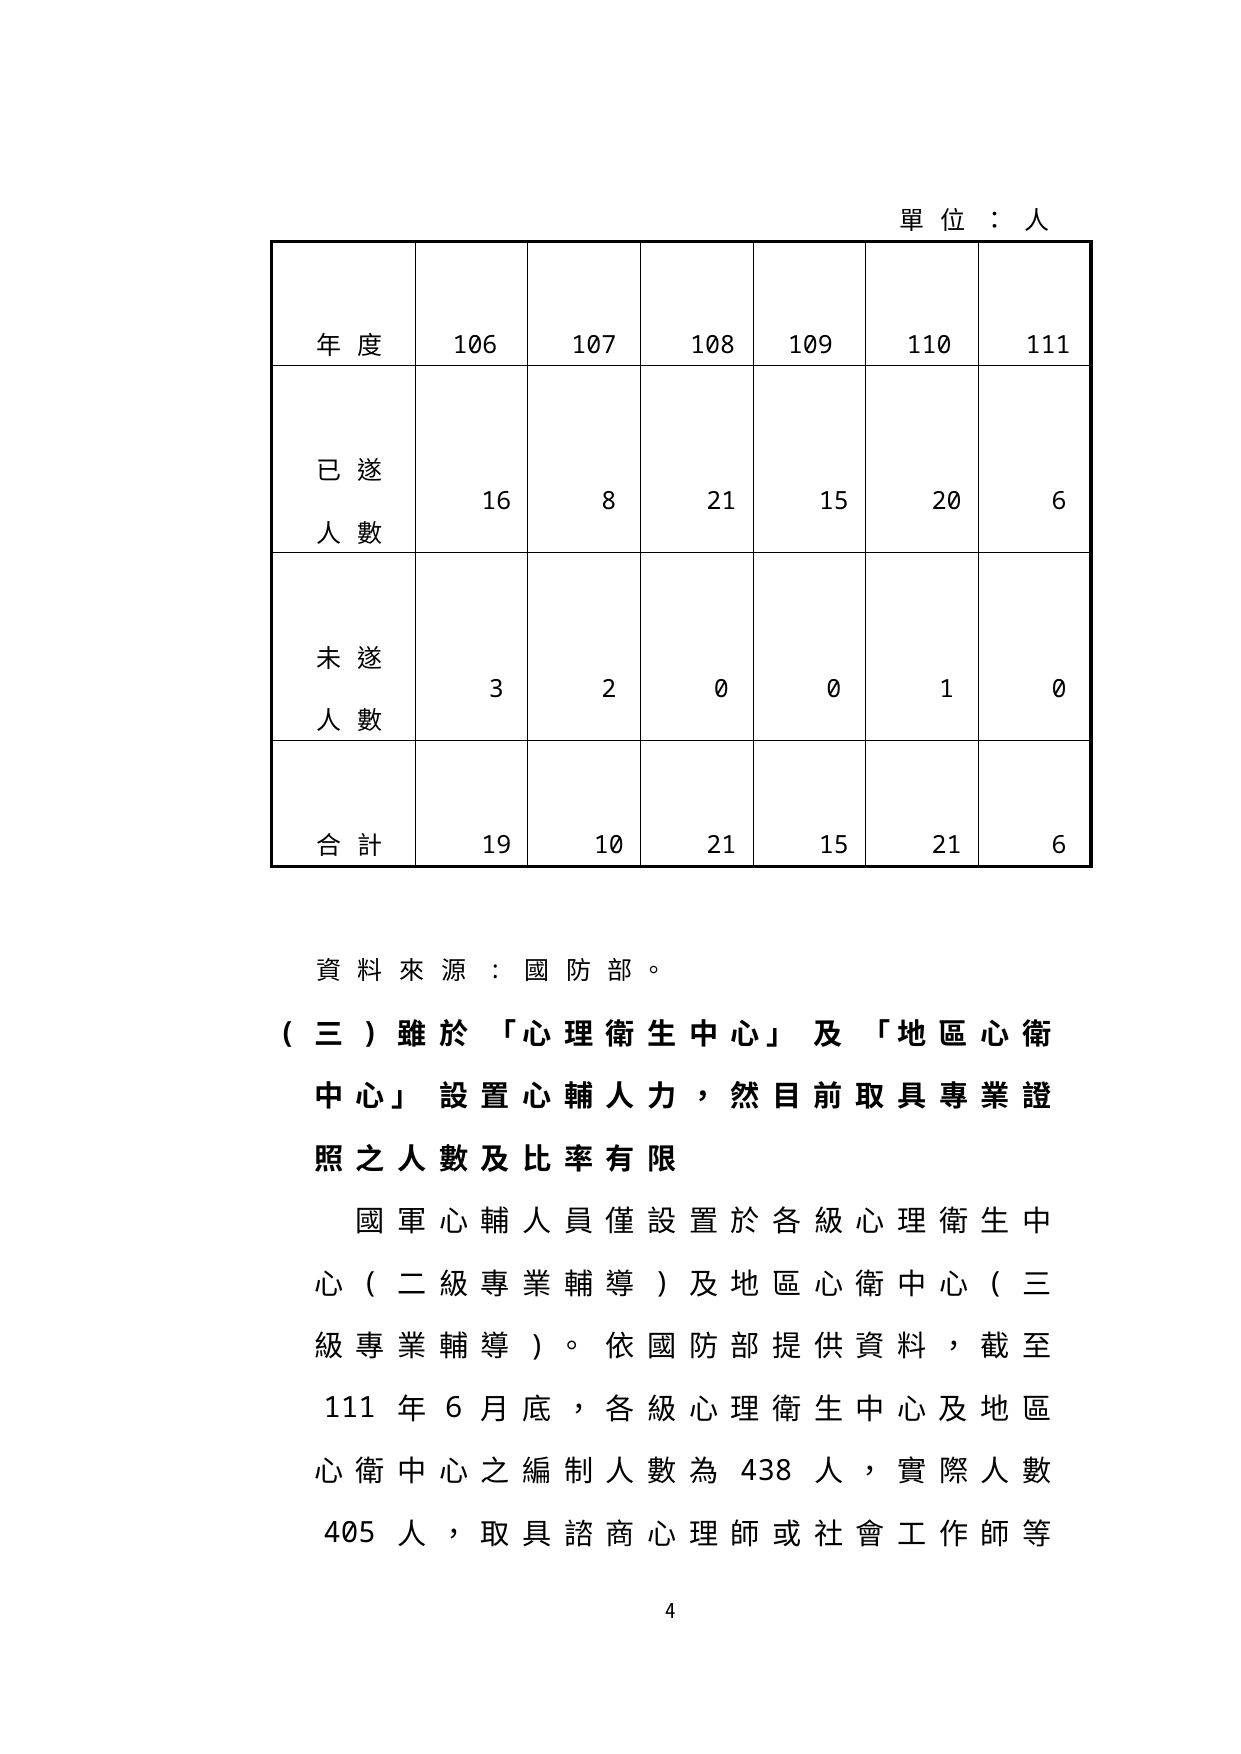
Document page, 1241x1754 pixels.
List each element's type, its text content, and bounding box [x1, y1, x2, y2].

table_cell 21 [641, 741, 753, 865]
table_cell 3 [416, 553, 527, 740]
table_header 107 [528, 243, 640, 365]
table_header 109 [754, 243, 865, 365]
table_cell 6 [979, 366, 1089, 552]
table_cell 10 [528, 741, 640, 865]
text 國軍心輔人員僅設置於各級心理衛生中心(二級專業輔導)及地區心衛中心(三級專業輔導)。依國防部提供資料，截至111年6月底，各級心理衛生中心及地區心衛中心之編制人數為438人，實際人數405人，取具諮商心理師或社會工作師等 [271, 1177, 1058, 1552]
table_cell 16 [416, 366, 527, 552]
table_cell 15 [754, 366, 865, 552]
table_cell 0 [754, 553, 865, 740]
table_header 108 [641, 243, 753, 365]
text 單位：人 [257, 177, 1058, 240]
table_cell 0 [979, 553, 1089, 740]
table_cell 2 [528, 553, 640, 740]
text 資料來源:國防部。 [203, 927, 1053, 990]
text (三)雖於「心理衛生中心」及「地區心衛中心」設置心輔人力，然目前取具專業證照之人數及比率有限 [242, 990, 1058, 1177]
table_cell 6 [979, 741, 1089, 865]
table_header 110 [866, 243, 978, 365]
table_cell 合計 [273, 741, 415, 865]
table_header 106 [416, 243, 527, 365]
table_cell 19 [416, 741, 527, 865]
table_cell 15 [754, 741, 865, 865]
table_cell 8 [528, 366, 640, 552]
table_cell 21 [641, 366, 753, 552]
table_header 年度 [273, 243, 415, 365]
table_cell 20 [866, 366, 978, 552]
table_cell 0 [641, 553, 753, 740]
table_cell 21 [866, 741, 978, 865]
table_cell 已遂人數 [273, 366, 415, 552]
table_cell 1 [866, 553, 978, 740]
table_cell 未遂人數 [273, 553, 415, 740]
table_header 111 [979, 243, 1089, 365]
